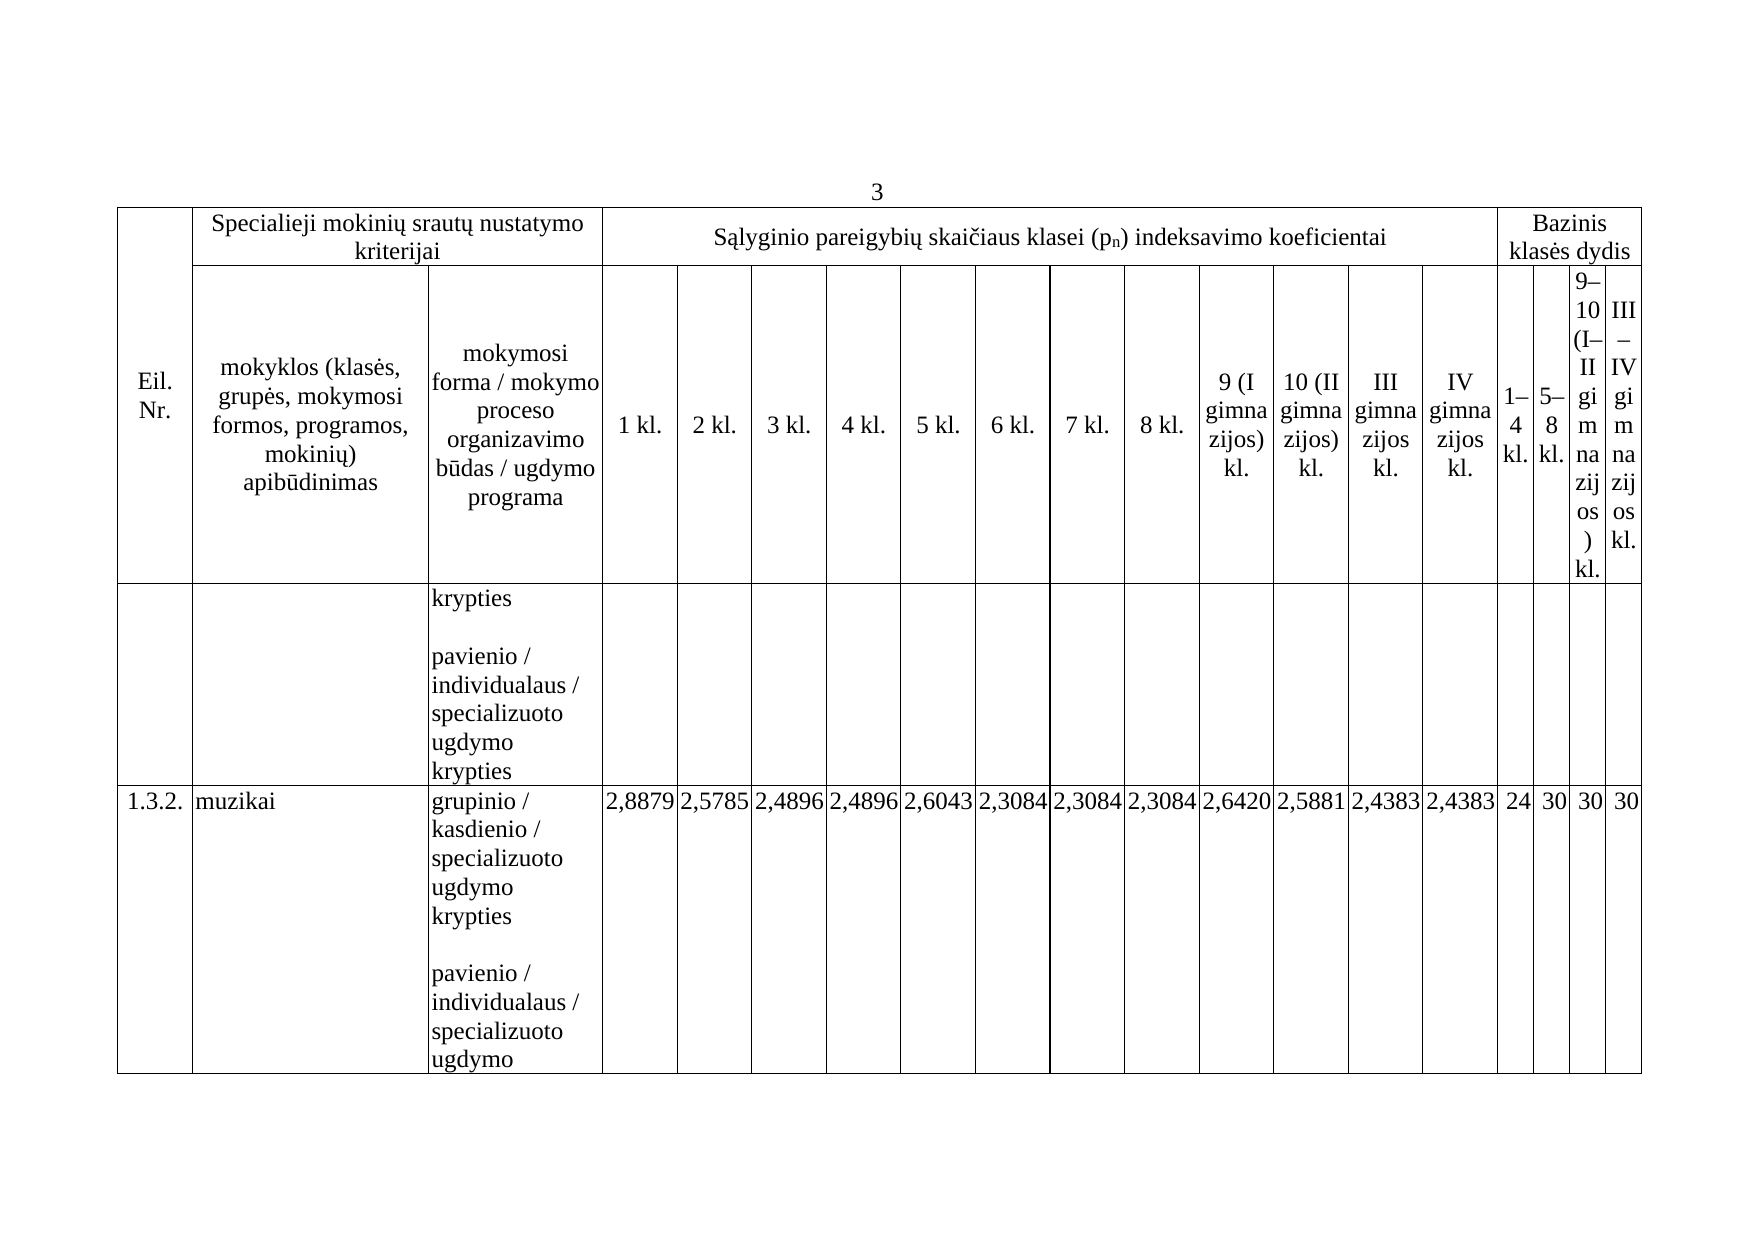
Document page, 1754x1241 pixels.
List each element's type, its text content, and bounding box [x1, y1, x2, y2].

table_cell 2,4896 [752, 786, 826, 1073]
table_cell [118, 584, 192, 785]
table_cell 30 [1606, 786, 1641, 1073]
table_cell [1125, 584, 1199, 785]
table_cell 30 [1570, 786, 1605, 1073]
table_cell 4 kl. [827, 266, 900, 582]
table_cell [976, 584, 1049, 785]
table_cell III–IV gimnazijos kl. [1606, 266, 1641, 582]
table_header Sąlyginio pareigybių skaičiaus klasei (pn) indeksavimo koeficientai [603, 208, 1497, 265]
table_header Eil. Nr. [118, 208, 192, 582]
table_cell [1051, 584, 1124, 785]
table_cell 5–8 kl. [1534, 266, 1569, 582]
table_header Specialieji mokinių srautų nustatymo kriterijai [193, 208, 602, 265]
table_cell mokymosi forma / mokymo proceso organizavimo būdas / ugdymo programa [429, 266, 602, 582]
table_cell [752, 584, 826, 785]
table_cell grupinio / kasdienio / specializuoto ugdymo krypties pavienio / individualaus / specializuoto ugdymo [429, 786, 602, 1073]
table_cell [827, 584, 900, 785]
table_cell 2,3084 [976, 786, 1049, 1073]
table_cell 2,4383 [1423, 786, 1497, 1073]
table_cell 2,5785 [678, 786, 751, 1073]
table_cell [1200, 584, 1273, 785]
table_cell 6 kl. [976, 266, 1049, 582]
table_cell [1606, 584, 1641, 785]
table_cell 2,8879 [603, 786, 677, 1073]
table_cell krypties pavienio / individualaus / specializuoto ugdymo krypties [429, 584, 602, 785]
table_cell 9 (I gimnazijos) kl. [1200, 266, 1273, 582]
table_cell 7 kl. [1051, 266, 1124, 582]
table_cell 1.3.2. [118, 786, 192, 1073]
table_cell 2,3084 [1051, 786, 1124, 1073]
table_cell 3 kl. [752, 266, 826, 582]
table_cell muzikai [193, 786, 428, 1073]
table_cell 5 kl. [901, 266, 975, 582]
table_cell 2,4896 [827, 786, 900, 1073]
table_cell 1 kl. [603, 266, 677, 582]
table_cell 2,6420 [1200, 786, 1273, 1073]
table_cell 10 (II gimnazijos) kl. [1274, 266, 1348, 582]
table_header Bazinis klasės dydis [1498, 208, 1641, 265]
table_cell [1534, 584, 1569, 785]
table_cell 2,3084 [1125, 786, 1199, 1073]
table_cell [193, 584, 428, 785]
table_cell [1570, 584, 1605, 785]
table_cell [1349, 584, 1422, 785]
table_cell [1423, 584, 1497, 785]
table_cell 1–4 kl. [1498, 266, 1533, 582]
table_cell [1498, 584, 1533, 785]
table_cell mokyklos (klasės, grupės, mokymosi formos, programos, mokinių) apibūdinimas [193, 266, 428, 582]
table_cell 30 [1534, 786, 1569, 1073]
table_cell III gimnazijos kl. [1349, 266, 1422, 582]
table_cell 2 kl. [678, 266, 751, 582]
table_cell 2,5881 [1274, 786, 1348, 1073]
table_cell 8 kl. [1125, 266, 1199, 582]
table_cell 2,4383 [1349, 786, 1422, 1073]
table_cell 24 [1498, 786, 1533, 1073]
table_cell [1274, 584, 1348, 785]
table_cell 2,6043 [901, 786, 975, 1073]
table_cell IV gimnazijos kl. [1423, 266, 1497, 582]
table_cell [901, 584, 975, 785]
table_cell 9–10 (I–II gimnazijos) kl. [1570, 266, 1605, 582]
table_cell [678, 584, 751, 785]
table_cell [603, 584, 677, 785]
